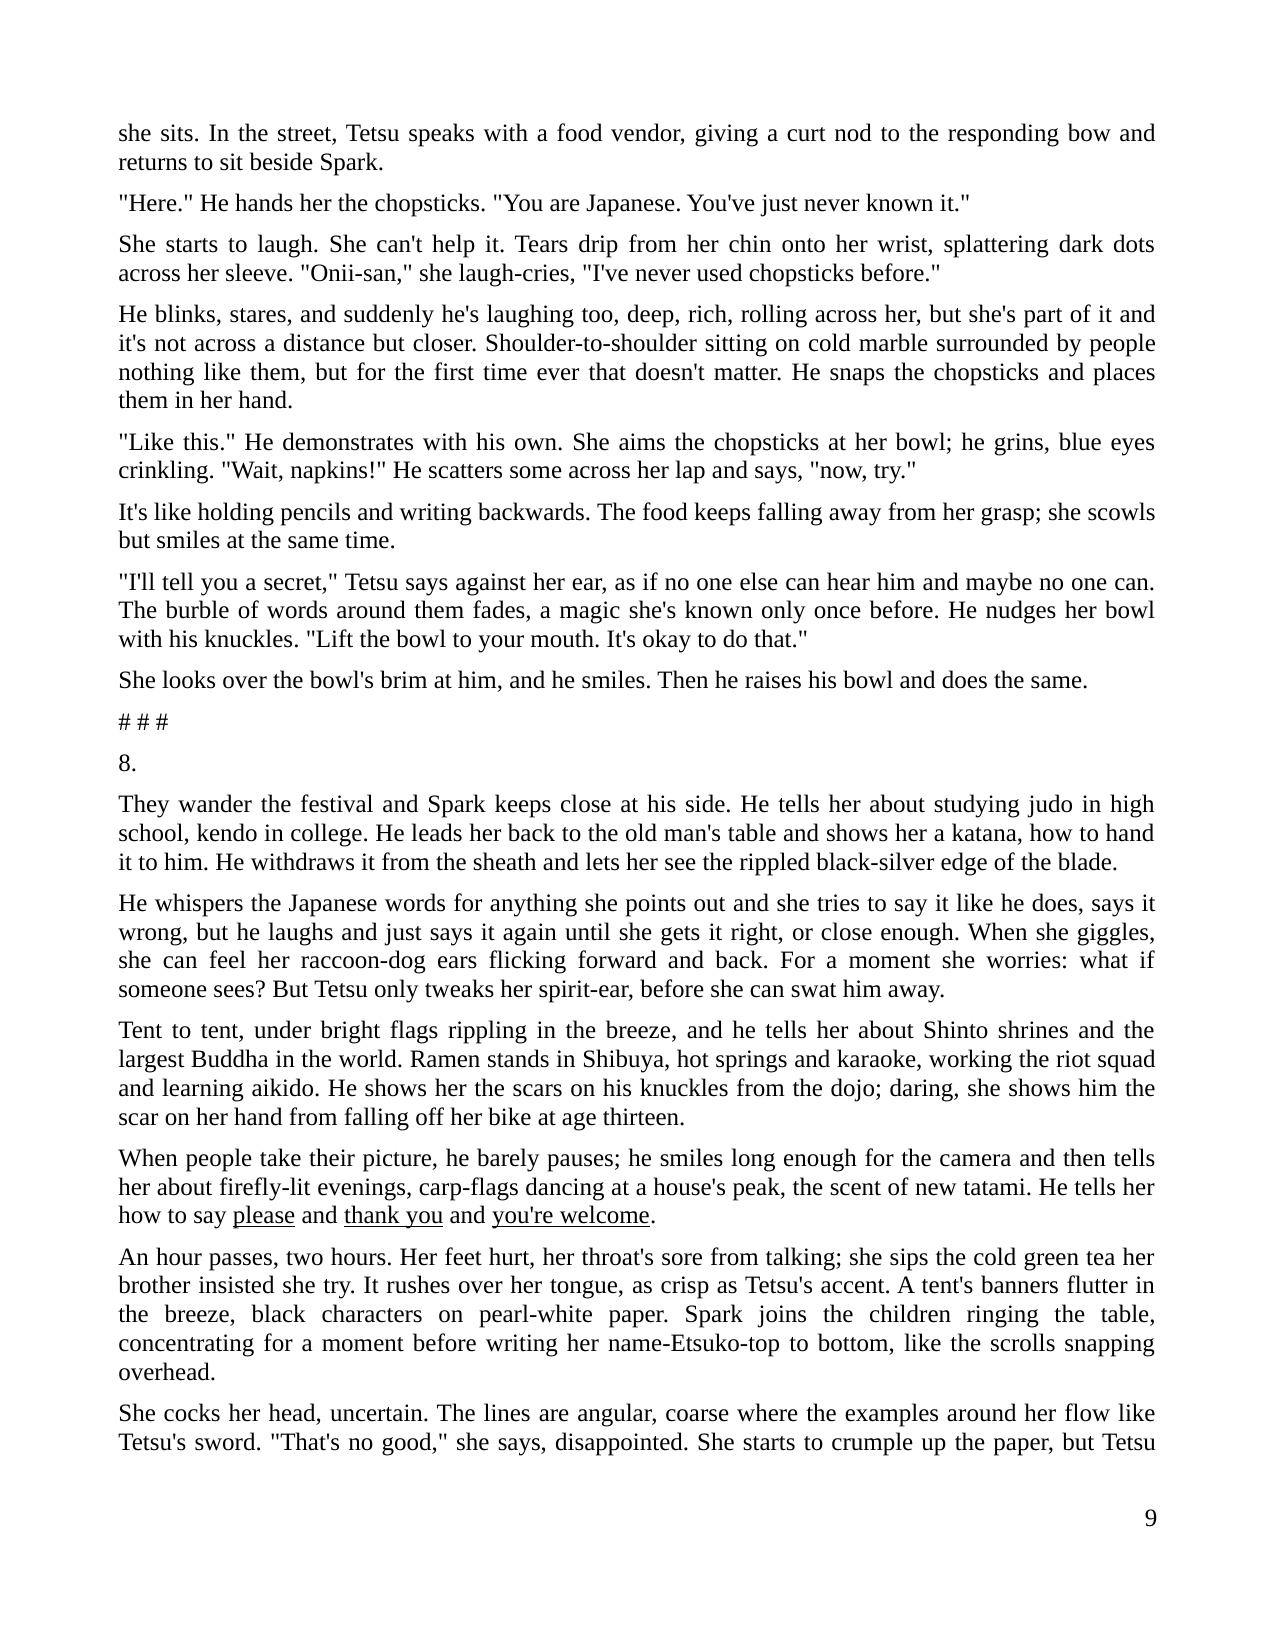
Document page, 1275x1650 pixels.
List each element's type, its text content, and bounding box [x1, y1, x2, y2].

text When people take their picture, he barely pauses; he smiles long enough for the camera and then tells her about firefly-lit evenings, carp-flags dancing at a house's peak, the scent of new tatami. He tells her how to say please and thank you and you're welcome. [118, 1143, 1157, 1229]
text She looks over the bowl's brim at him, and he smiles. Then he raises his bowl and does the same. [118, 666, 1157, 694]
text # # # [118, 707, 1157, 736]
text 8. [118, 748, 1157, 777]
text "Here." He hands her the chopsticks. "You are Japanese. You've just never known it." [118, 188, 1157, 217]
text "I'll tell you a secret," Tetsu says against her ear, as if no one else can hear him and maybe no one can. The burble of words around them fades, a magic she's known only once before. He nudges her bowl with his knuckles. "Lift the bowl to your mouth. It's okay to do that." [118, 567, 1157, 653]
text She starts to laugh. She can't help it. Tears drip from her chin onto her wrist, splattering dark dots across her sleeve. "Onii-san," she laugh-cries, "I've never used chopsticks before." [118, 229, 1157, 287]
text He whispers the Japanese words for anything she points out and she tries to say it like he does, says it wrong, but he laughs and just says it again until she gets it right, or close enough. When she giggles, she can feel her raccoon-dog ears flicking forward and back. For a moment she worries: what if someone sees? But Tetsu only tweaks her spirit-ear, before she can swat him away. [118, 888, 1157, 1003]
text Tent to tent, under bright flags rippling in the breeze, and he tells her about Shinto shrines and the largest Buddha in the world. Ramen stands in Shibuya, hot springs and karaoke, working the riot squad and learning aikido. He shows her the scars on his knuckles from the dojo; daring, she shows him the scar on her hand from falling off her bike at age thirteen. [118, 1016, 1157, 1131]
text He blinks, stares, and suddenly he's laughing too, deep, rich, rolling across her, but she's part of it and it's not across a distance but closer. Shoulder-to-shoulder sitting on cold marble surrounded by people nothing like them, but for the first time ever that doesn't matter. He snaps the chopsticks and places them in her hand. [118, 299, 1157, 414]
text She cocks her head, uncertain. The lines are angular, coarse where the examples around her flow like Tetsu's sword. "That's no good," she says, disappointed. She starts to crumple up the paper, but Tetsu [118, 1398, 1157, 1456]
text "Like this." He demonstrates with his own. She aims the chopsticks at her bowl; he grins, blue eyes crinkling. "Wait, napkins!" He scatters some across her lap and says, "now, try." [118, 427, 1157, 484]
text They wander the festival and Spark keeps close at his side. He tells her about studying judo in high school, kendo in college. He leads her back to the old man's table and shows her a katana, how to hand it to him. He withdraws it from the sheath and lets her see the rippled black-silver edge of the blade. [118, 789, 1157, 876]
text It's like holding pencils and writing backwards. The food keeps falling away from her grasp; she scowls but smiles at the same time. [118, 497, 1157, 554]
text An hour passes, two hours. Her feet hurt, her throat's sore from talking; she sips the cold green tea her brother insisted she try. It rushes over her tongue, as crisp as Tetsu's accent. A tent's banners flutter in the breeze, black characters on pearl-white paper. Spark joins the children ringing the table, concentrating for a moment before writing her name-Etsuko-top to bottom, like the scrolls snapping overhead. [118, 1242, 1157, 1386]
text she sits. In the street, Tetsu speaks with a food vendor, giving a curt nod to the responding bow and returns to sit beside Spark. [118, 118, 1157, 176]
